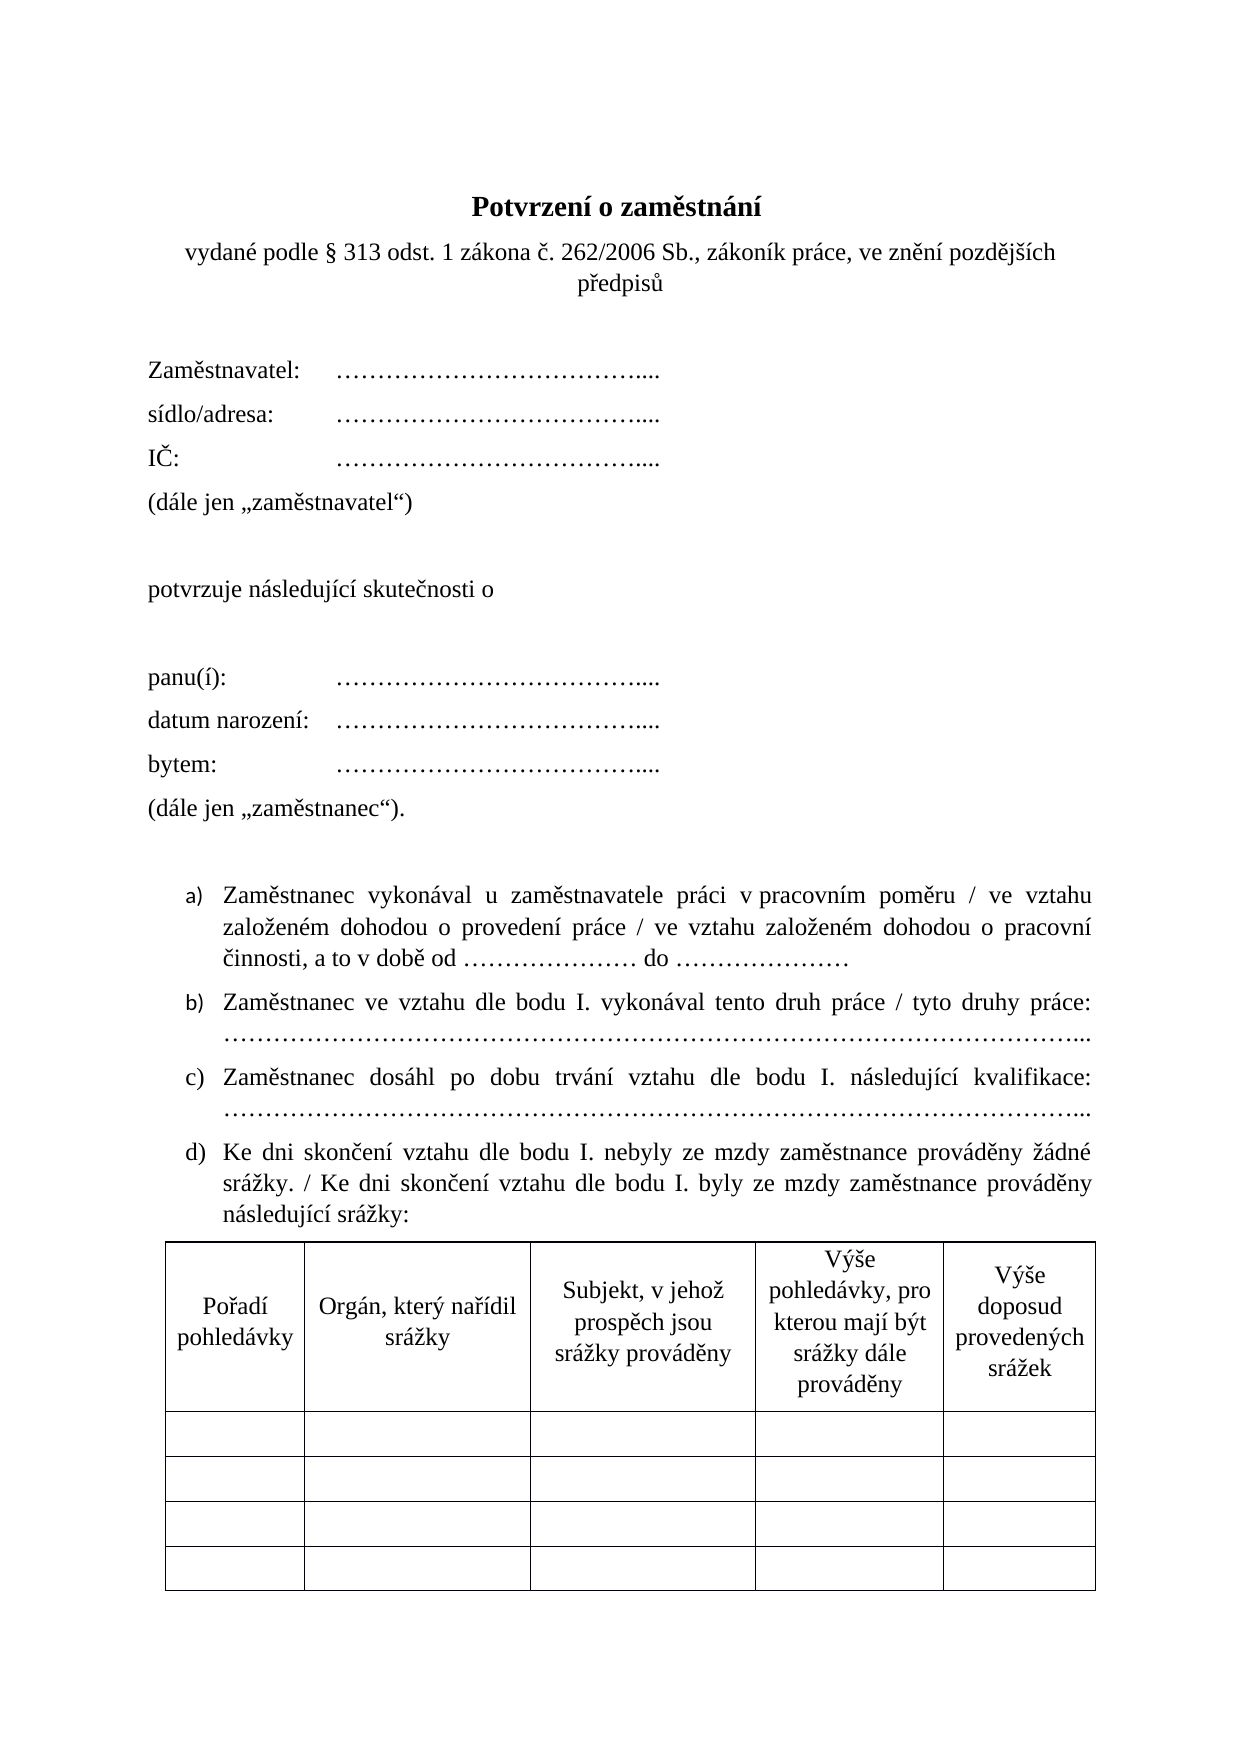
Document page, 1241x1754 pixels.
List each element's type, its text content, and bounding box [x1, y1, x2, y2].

table_cell [944, 1457, 1095, 1501]
table_cell [756, 1457, 943, 1501]
table_cell [305, 1457, 530, 1501]
text Zaměstnavatel: ……………………………….... [148, 354, 1093, 385]
text datum narození: ……………………………….... [148, 704, 1093, 735]
text panu(í): ……………………………….... [148, 660, 1093, 691]
text IČ: ……………………………….... [148, 441, 1093, 473]
text (dále jen „zaměstnanec“). [148, 791, 1093, 823]
table_cell [531, 1412, 755, 1456]
table_cell [305, 1547, 530, 1590]
list Zaměstnanec dosáhl po dobu trvání vztahu dle bodu I. následující kvalifikace: …………………………………………………………………………………………... [185, 1060, 1093, 1123]
table_cell [944, 1502, 1095, 1546]
table_cell [166, 1547, 304, 1590]
table_cell [166, 1412, 304, 1456]
text sídlo/adresa: ……………………………….... [148, 398, 1093, 429]
table_cell [166, 1457, 304, 1501]
list Zaměstnanec ve vztahu dle bodu I. vykonával tento druh práce / tyto druhy práce: …………………………………………………………………………………………... [185, 985, 1093, 1048]
text Potvrzení o zaměstnání [148, 191, 1093, 223]
table_cell [305, 1412, 530, 1456]
list Ke dni skončení vztahu dle bodu I. nebyly ze mzdy zaměstnance prováděny žádné srážky. / Ke dni skončení vztahu dle bodu I. byly ze mzdy zaměstnance prováděny následující srážky: [185, 1135, 1093, 1229]
table_cell [756, 1502, 943, 1546]
text bytem: ……………………………….... [148, 748, 1093, 779]
text vydané podle § 313 odst. 1 zákona č. 262/2006 Sb., zákoník práce, ve znění pozdějších předpisů [148, 235, 1093, 298]
table_header Orgán, který nařídil srážky [305, 1243, 530, 1411]
table_cell [531, 1547, 755, 1590]
table_cell [531, 1457, 755, 1501]
table_cell [531, 1502, 755, 1546]
text potvrzuje následující skutečnosti o [148, 573, 1093, 604]
table_cell [305, 1502, 530, 1546]
table_header Výše pohledávky, pro kterou mají být srážky dále prováděny [756, 1243, 943, 1411]
table_cell [944, 1547, 1095, 1590]
table_cell [944, 1412, 1095, 1456]
list Zaměstnanec vykonával u zaměstnavatele práci v pracovním poměru / ve vztahu založeném dohodou o provedení práce / ve vztahu založeném dohodou o pracovní činnosti, a to v době od ………………… do ………………… [185, 879, 1093, 973]
table_header Subjekt, v jehož prospěch jsou srážky prováděny [531, 1243, 755, 1411]
text (dále jen „zaměstnavatel“) [148, 485, 1093, 516]
table_header Pořadí pohledávky [166, 1243, 304, 1411]
table_cell [166, 1502, 304, 1546]
table_cell [756, 1412, 943, 1456]
table_cell [756, 1547, 943, 1590]
table_header Výše doposud provedených srážek [944, 1243, 1095, 1411]
